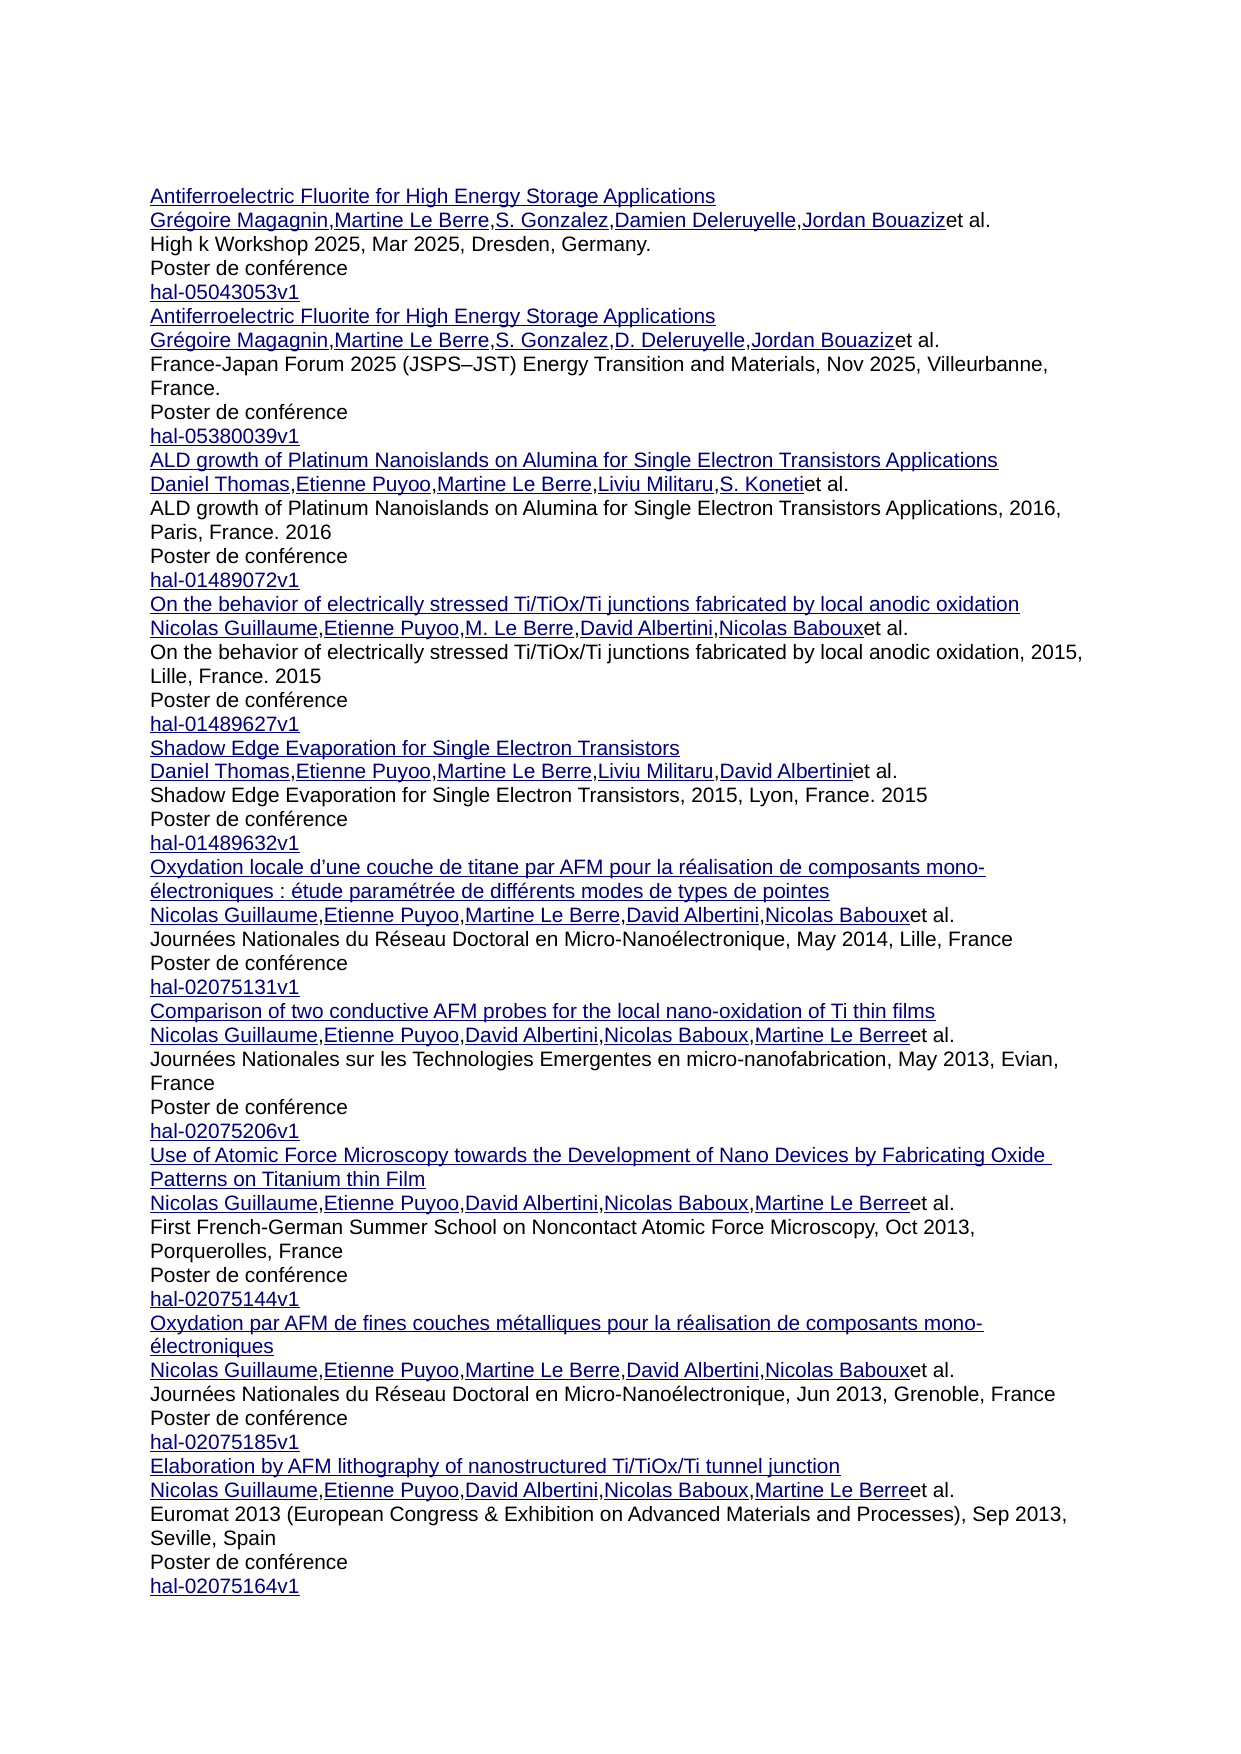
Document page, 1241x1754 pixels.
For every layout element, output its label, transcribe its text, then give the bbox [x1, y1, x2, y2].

table_cell ALD growth of Platinum Nanoislands on Alumina for Single Electron Transistors Applications Daniel Thomas,Etienne Puyoo,Martine Le Berre,Liviu Militaru,S. Konetiet al. ALD growth of Platinum Nanoislands on Alumina for Single Electron Transistors Applications, 2016, Paris, France. 2016 Poster de conférence hal-01489072v1 [150, 448, 1090, 592]
table_cell On the behavior of electrically stressed Ti/TiOx/Ti junctions fabricated by local anodic oxidation Nicolas Guillaume,Etienne Puyoo,M. Le Berre,David Albertini,Nicolas Babouxet al. On the behavior of electrically stressed Ti/TiOx/Ti junctions fabricated by local anodic oxidation, 2015, Lille, France. 2015 Poster de conférence hal-01489627v1 [150, 592, 1090, 735]
table_cell Oxydation locale d’une couche de titane par AFM pour la réalisation de composants mono-électroniques : étude paramétrée de différents modes de types de pointes Nicolas Guillaume,Etienne Puyoo,Martine Le Berre,David Albertini,Nicolas Babouxet al. Journées Nationales du Réseau Doctoral en Micro-Nanoélectronique, May 2014, Lille, France Poster de conférence hal-02075131v1 [150, 855, 1090, 999]
table_cell Oxydation par AFM de fines couches métalliques pour la réalisation de composants mono-électroniques Nicolas Guillaume,Etienne Puyoo,Martine Le Berre,David Albertini,Nicolas Babouxet al. Journées Nationales du Réseau Doctoral en Micro-Nanoélectronique, Jun 2013, Grenoble, France Poster de conférence hal-02075185v1 [150, 1310, 1090, 1454]
table_header Antiferroelectric Fluorite for High Energy Storage Applications Grégoire Magagnin,Martine Le Berre,S. Gonzalez,Damien Deleruyelle,Jordan Bouazizet al. High k Workshop 2025, Mar 2025, Dresden, Germany. Poster de conférence hal-05043053v1 [150, 184, 1090, 304]
table_cell Shadow Edge Evaporation for Single Electron Transistors Daniel Thomas,Etienne Puyoo,Martine Le Berre,Liviu Militaru,David Albertiniet al. Shadow Edge Evaporation for Single Electron Transistors, 2015, Lyon, France. 2015 Poster de conférence hal-01489632v1 [150, 735, 1090, 855]
table_cell Use of Atomic Force Microscopy towards the Development of Nano Devices by Fabricating Oxide Patterns on Titanium thin Film Nicolas Guillaume,Etienne Puyoo,David Albertini,Nicolas Baboux,Martine Le Berreet al. First French-German Summer School on Noncontact Atomic Force Microscopy, Oct 2013, Porquerolles, France Poster de conférence hal-02075144v1 [150, 1143, 1090, 1310]
table_cell Comparison of two conductive AFM probes for the local nano-oxidation of Ti thin films Nicolas Guillaume,Etienne Puyoo,David Albertini,Nicolas Baboux,Martine Le Berreet al. Journées Nationales sur les Technologies Emergentes en micro-nanofabrication, May 2013, Evian, France Poster de conférence hal-02075206v1 [150, 999, 1090, 1143]
table_cell Elaboration by AFM lithography of nanostructured Ti/TiOx/Ti tunnel junction Nicolas Guillaume,Etienne Puyoo,David Albertini,Nicolas Baboux,Martine Le Berreet al. Euromat 2013 (European Congress & Exhibition on Advanced Materials and Processes), Sep 2013, Seville, Spain Poster de conférence hal-02075164v1 [150, 1454, 1090, 1598]
table_cell Antiferroelectric Fluorite for High Energy Storage Applications Grégoire Magagnin,Martine Le Berre,S. Gonzalez,D. Deleruyelle,Jordan Bouazizet al. France-Japan Forum 2025 (JSPS–JST) Energy Transition and Materials, Nov 2025, Villeurbanne, France. Poster de conférence hal-05380039v1 [150, 304, 1090, 448]
